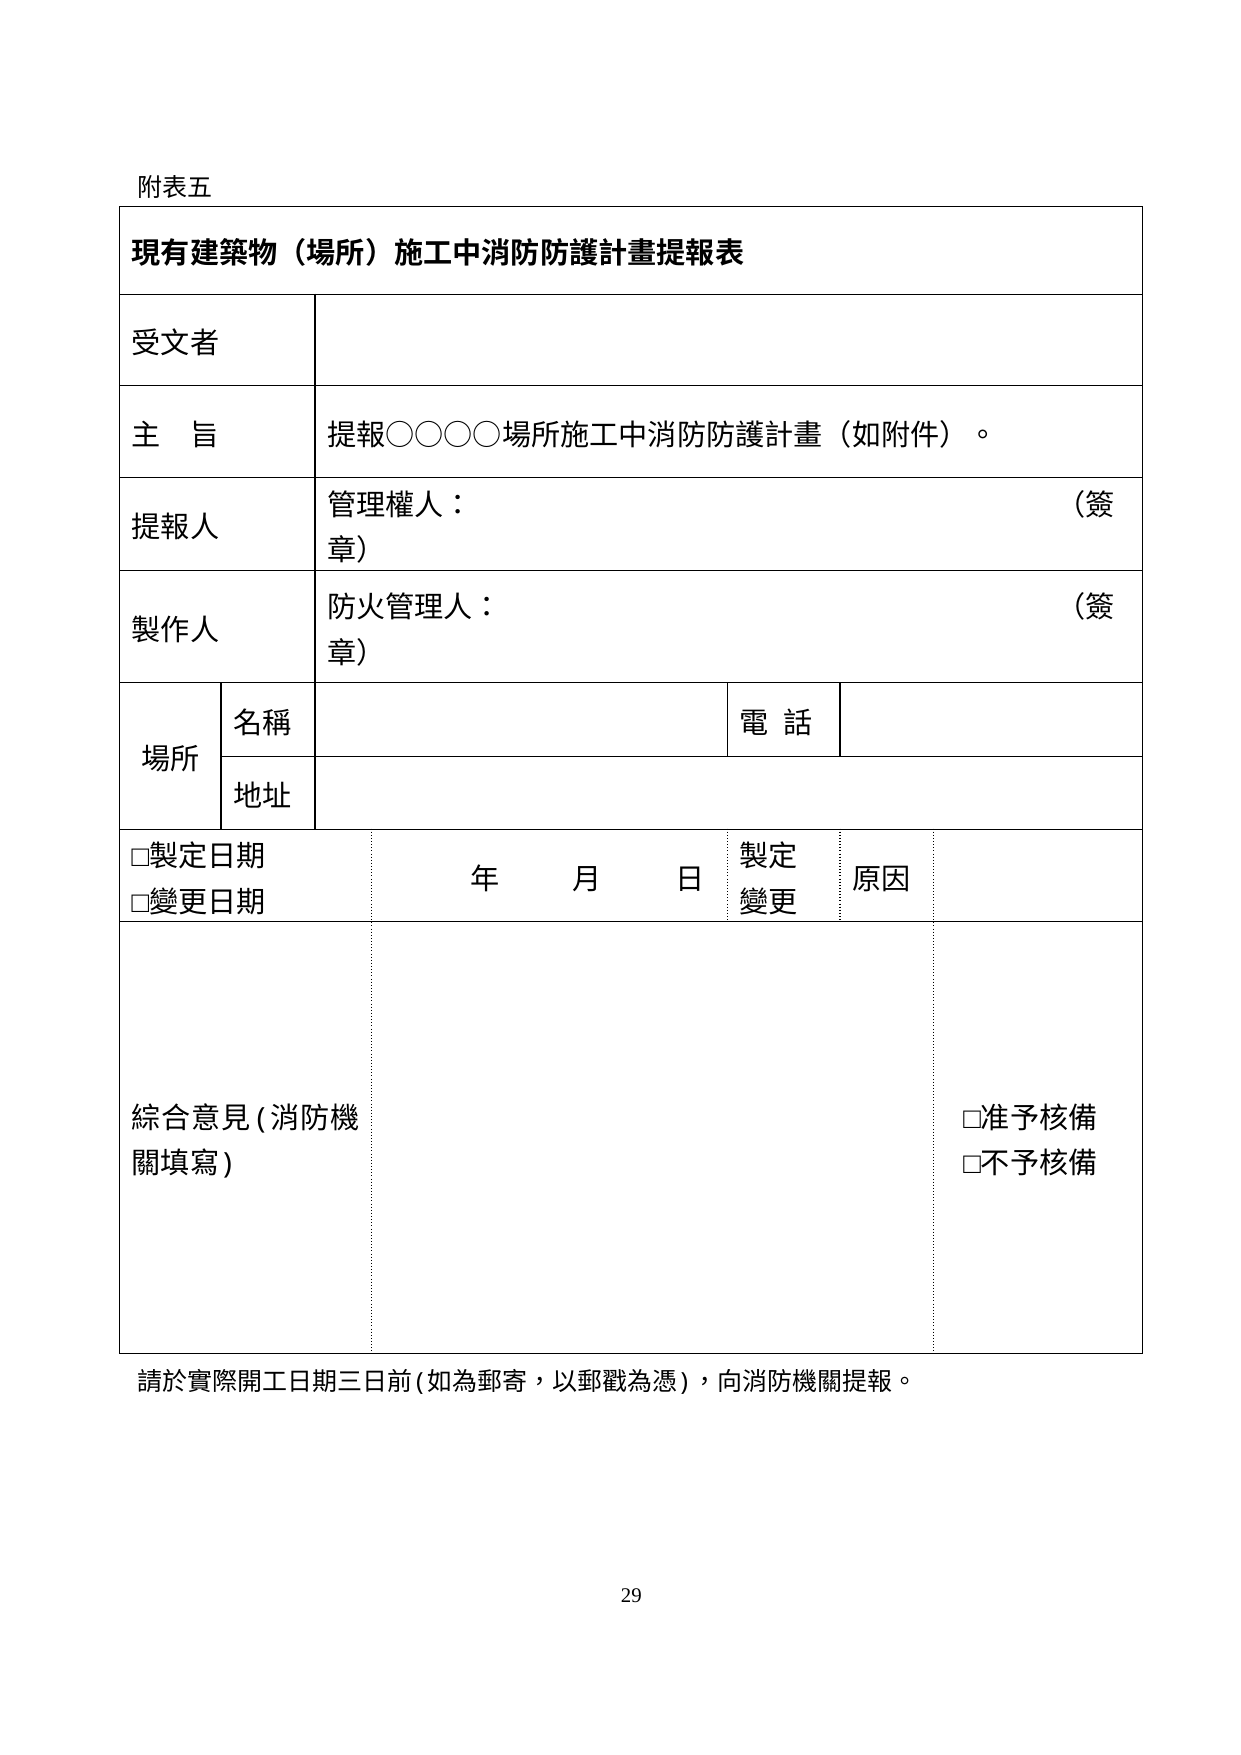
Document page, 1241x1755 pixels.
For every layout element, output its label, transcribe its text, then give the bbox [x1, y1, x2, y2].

text 請於實際開工日期三日前(如為郵寄，以郵戳為憑)，向消防機關提報。 [118, 1353, 1144, 1399]
table_cell □製定日期 □變更日期 [120, 830, 371, 921]
table_cell 名稱 [222, 683, 314, 756]
table_cell [316, 295, 1142, 384]
table_cell 製定 變更 [728, 830, 840, 921]
table_cell 提報○○○○場所施工中消防防護計畫（如附件）。 [316, 386, 1142, 477]
table_cell [316, 757, 1142, 828]
table_cell 原因 [840, 830, 934, 921]
table_cell 防火管理人： （簽章） [316, 571, 1142, 682]
table_cell 主 旨 [120, 386, 314, 477]
table_cell 年 月 日 [371, 830, 727, 921]
table_cell 綜合意見(消防機關填寫) [120, 922, 371, 1352]
table_cell 管理權人： （簽章） [316, 478, 1142, 570]
text 附表五 [137, 160, 1144, 206]
table_cell [841, 683, 1142, 756]
table_cell □准予核備 □不予核備 [934, 922, 1142, 1352]
table_header 現有建築物（場所）施工中消防防護計畫提報表 [120, 207, 1142, 293]
table_cell 場所 [120, 683, 220, 828]
table_cell 電 話 [728, 683, 839, 756]
table_cell [316, 683, 727, 756]
table_cell 製作人 [120, 571, 314, 682]
table_cell 受文者 [120, 295, 314, 384]
table_cell [934, 830, 1142, 921]
table_cell 提報人 [120, 478, 314, 570]
table_cell [371, 922, 934, 1352]
table_cell 地址 [222, 757, 314, 828]
